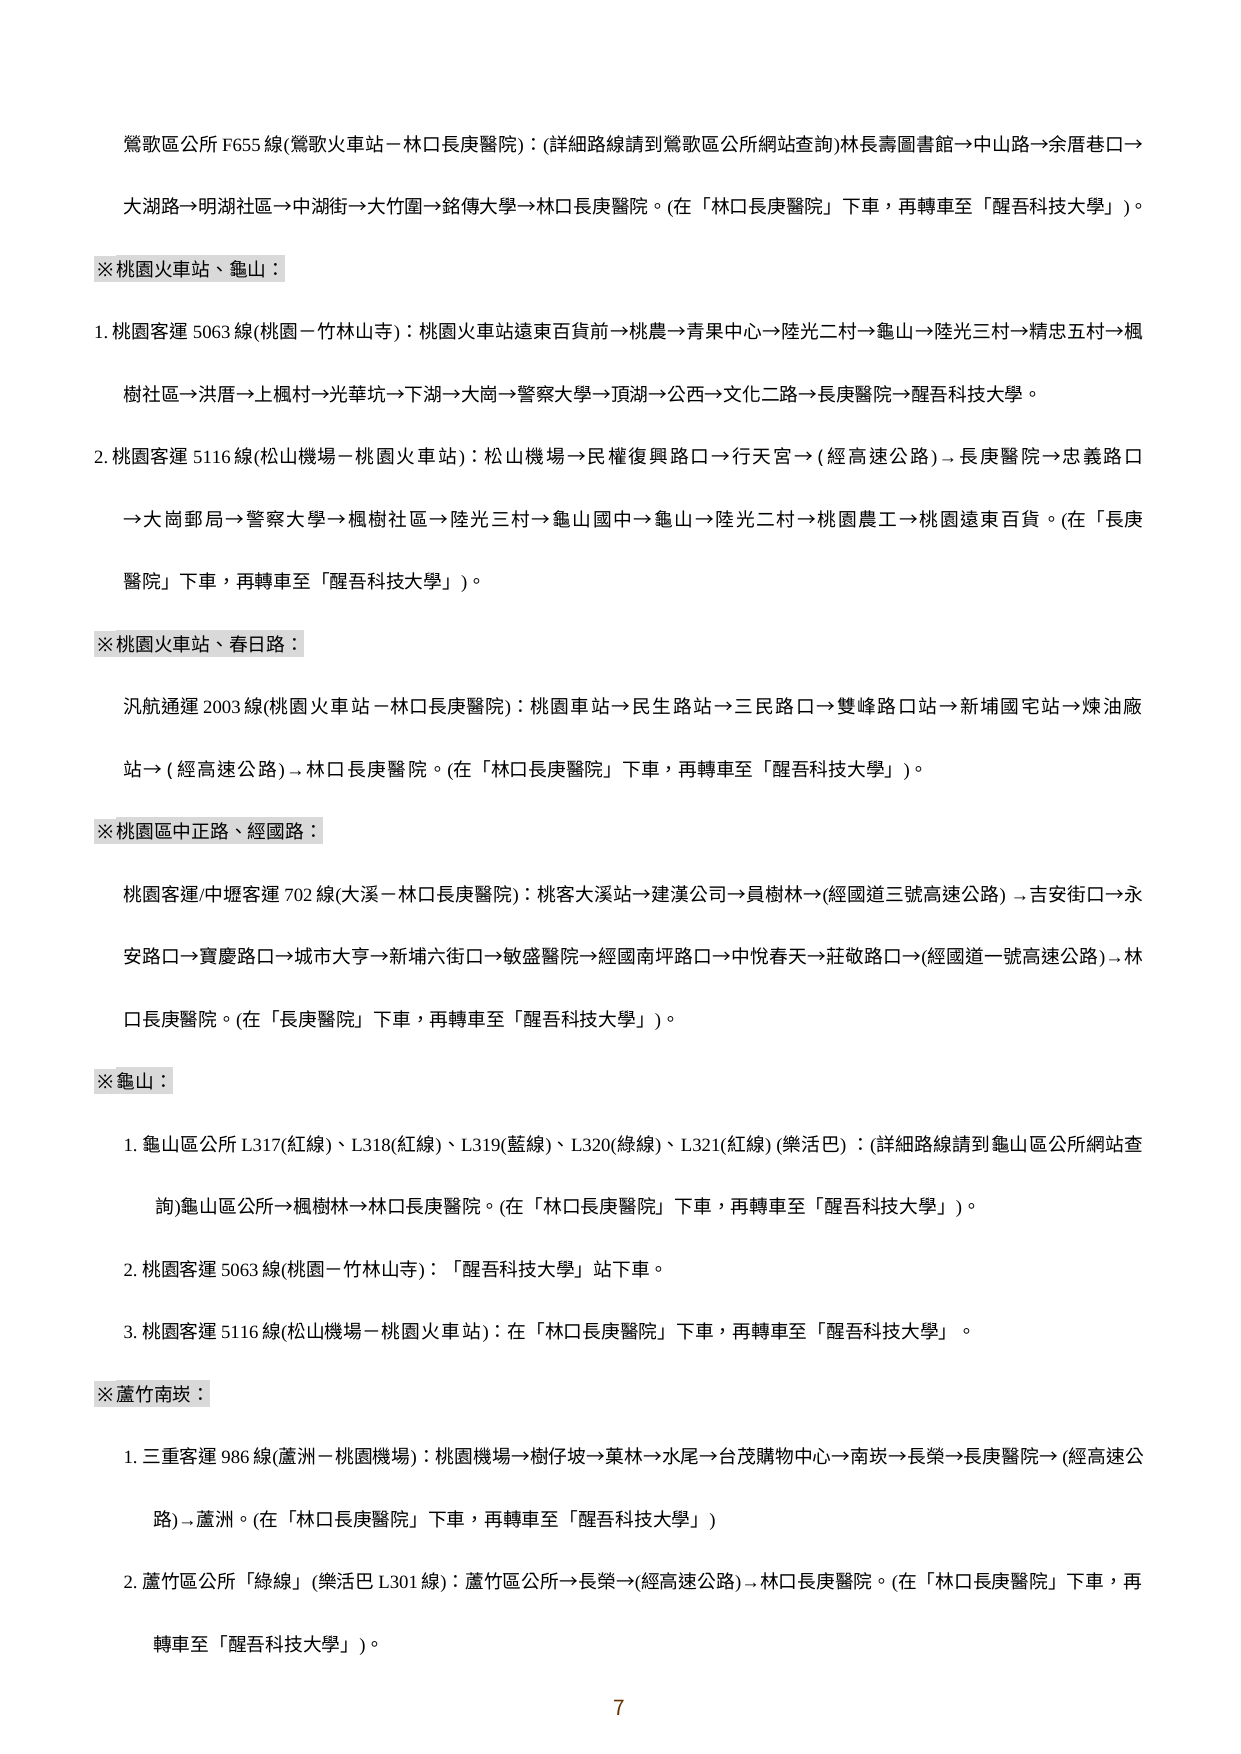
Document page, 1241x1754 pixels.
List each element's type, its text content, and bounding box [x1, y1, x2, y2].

text 1. 桃園客運5063線(桃園－竹林山寺)：桃園火車站遠東百貨前→桃農→青果中心→陸光二村→龜山→陸光三村→精忠五村→楓樹社區→洪厝→上楓村→光華坑→下湖→大崗→警察大學→頂湖→公西→文化二路→長庚醫院→醒吾科技大學。 [94, 289, 1144, 414]
text ※桃園區中正路、經國路： [94, 789, 1144, 852]
text 3. 桃園客運5116線(松山機場－桃園火車站)：在「林口長庚醫院」下車，再轉車至「醒吾科技大學」。 [123, 1289, 1144, 1352]
text ※龜山： [94, 1039, 1144, 1102]
text ※蘆竹南崁： [94, 1352, 1144, 1414]
text 鶯歌區公所F655線(鶯歌火車站－林口長庚醫院)：(詳細路線請到鶯歌區公所網站查詢)林長壽圖書館→中山路→余厝巷口→大湖路→明湖社區→中湖街→大竹圍→銘傳大學→林口長庚醫院。(在「林口長庚醫院」下車，再轉車至「醒吾科技大學」)。 [123, 102, 1144, 227]
text 汎航通運2003線(桃園火車站－林口長庚醫院)：桃園車站→民生路站→三民路口→雙峰路口站→新埔國宅站→煉油廠站→(經高速公路)→林口長庚醫院。(在「林口長庚醫院」下車，再轉車至「醒吾科技大學」)。 [123, 664, 1144, 789]
text 2. 蘆竹區公所「綠線」(樂活巴L301線)：蘆竹區公所→長榮→(經高速公路)→林口長庚醫院。(在「林口長庚醫院」下車，再轉車至「醒吾科技大學」)。 [123, 1539, 1144, 1664]
text 桃園客運/中壢客運702線(大溪－林口長庚醫院)：桃客大溪站→建漢公司→員樹林→(經國道三號高速公路) →吉安街口→永安路口→寶慶路口→城市大亨→新埔六街口→敏盛醫院→經國南坪路口→中悅春天→莊敬路口→(經國道一號高速公路)→林口長庚醫院。(在「長庚醫院」下車，再轉車至「醒吾科技大學」)。 [123, 852, 1144, 1039]
text 2. 桃園客運5116線(松山機場－桃園火車站)：松山機場→民權復興路口→行天宮→(經高速公路)→長庚醫院→忠義路口→大崗郵局→警察大學→楓樹社區→陸光三村→龜山國中→龜山→陸光二村→桃園農工→桃園遠東百貨。(在「長庚醫院」下車，再轉車至「醒吾科技大學」)。 [94, 414, 1144, 602]
text 2. 桃園客運5063線(桃園－竹林山寺)：「醒吾科技大學」站下車。 [123, 1227, 1144, 1289]
text ※桃園火車站、龜山： [94, 227, 1144, 289]
text ※桃園火車站、春日路： [94, 602, 1144, 664]
text 1. 龜山區公所L317(紅線)、L318(紅線)、L319(藍線)、L320(綠線)、L321(紅線) (樂活巴) ：(詳細路線請到龜山區公所網站查詢)龜山區公所→楓樹林→林口長庚醫院。(在「林口長庚醫院」下車，再轉車至「醒吾科技大學」)。 [123, 1102, 1144, 1227]
text 1. 三重客運986線(蘆洲－桃園機場)：桃園機場→樹仔坡→菓林→水尾→台茂購物中心→南崁→長榮→長庚醫院→ (經高速公路)→蘆洲。(在「林口長庚醫院」下車，再轉車至「醒吾科技大學」) [123, 1414, 1144, 1539]
